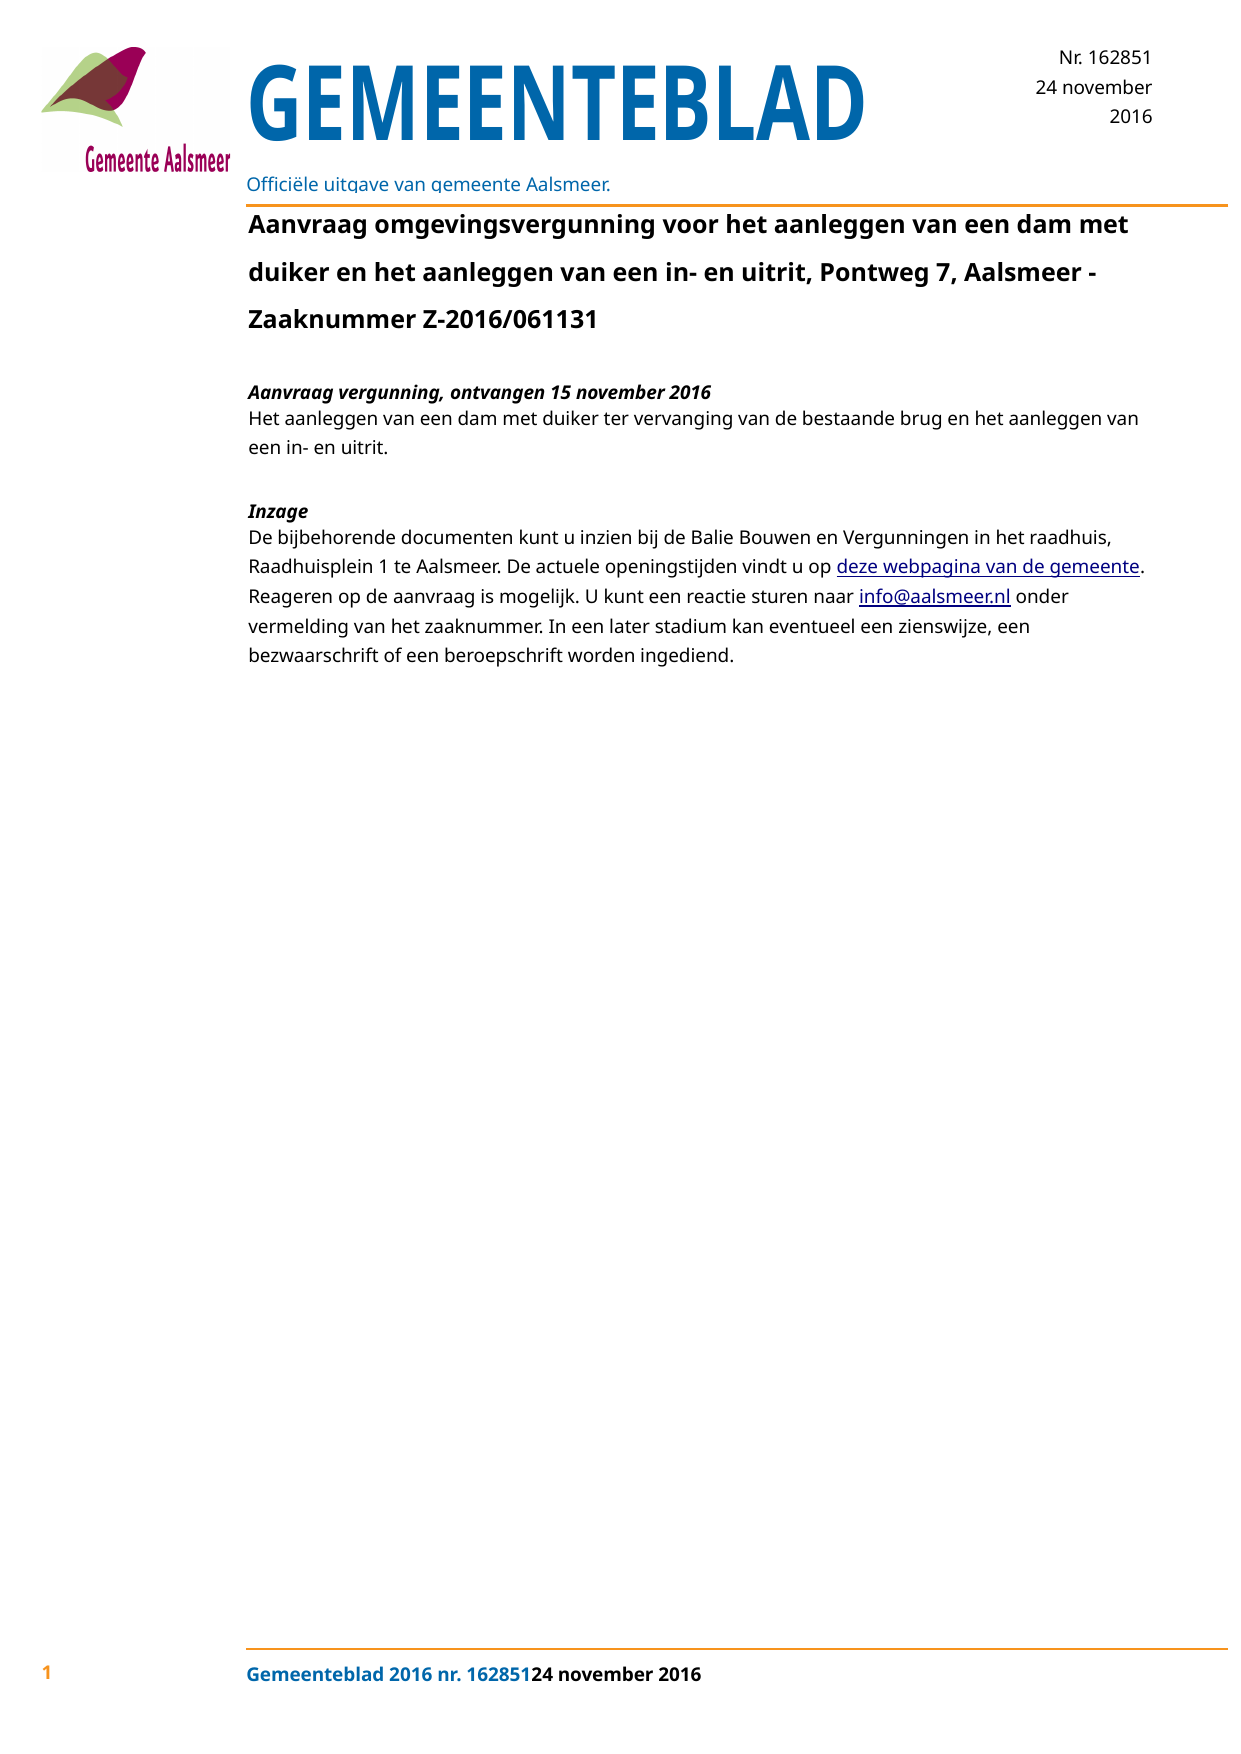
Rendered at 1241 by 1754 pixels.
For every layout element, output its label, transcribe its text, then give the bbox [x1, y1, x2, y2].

text Het aanleggen van een dam met duiker ter vervanging van de bestaande brug en het aanleggen van een in- en uitrit. [248, 405, 1152, 460]
text ​ [248, 693, 1152, 718]
text Aanvraag omgevingsvergunning voor het aanleggen van een dam met duiker en het aanleggen van een in- en uitrit, Pontweg 7, Aalsmeer - Zaaknummer Z-2016/061131 [248, 207, 1152, 336]
text Aanvraag vergunning, ontvangen 15 november 2016 [248, 379, 1152, 405]
picture [41, 47, 231, 172]
text Inzage [248, 498, 1152, 524]
text De bijbehorende documenten kunt u inzien bij de Balie Bouwen en Vergunningen in het raadhuis, Raadhuisplein 1 te Aalsmeer. De actuele openingstijden vindt u op deze webpagina van de gemeente. Reageren op de aanvraag is mogelijk. U kunt een reactie sturen naar info@aalsmeer.nl onder vermelding van het zaaknummer. In een later stadium kan eventueel een zienswijze, een bezwaarschrift of een beroepschrift worden ingediend. [248, 524, 1152, 668]
